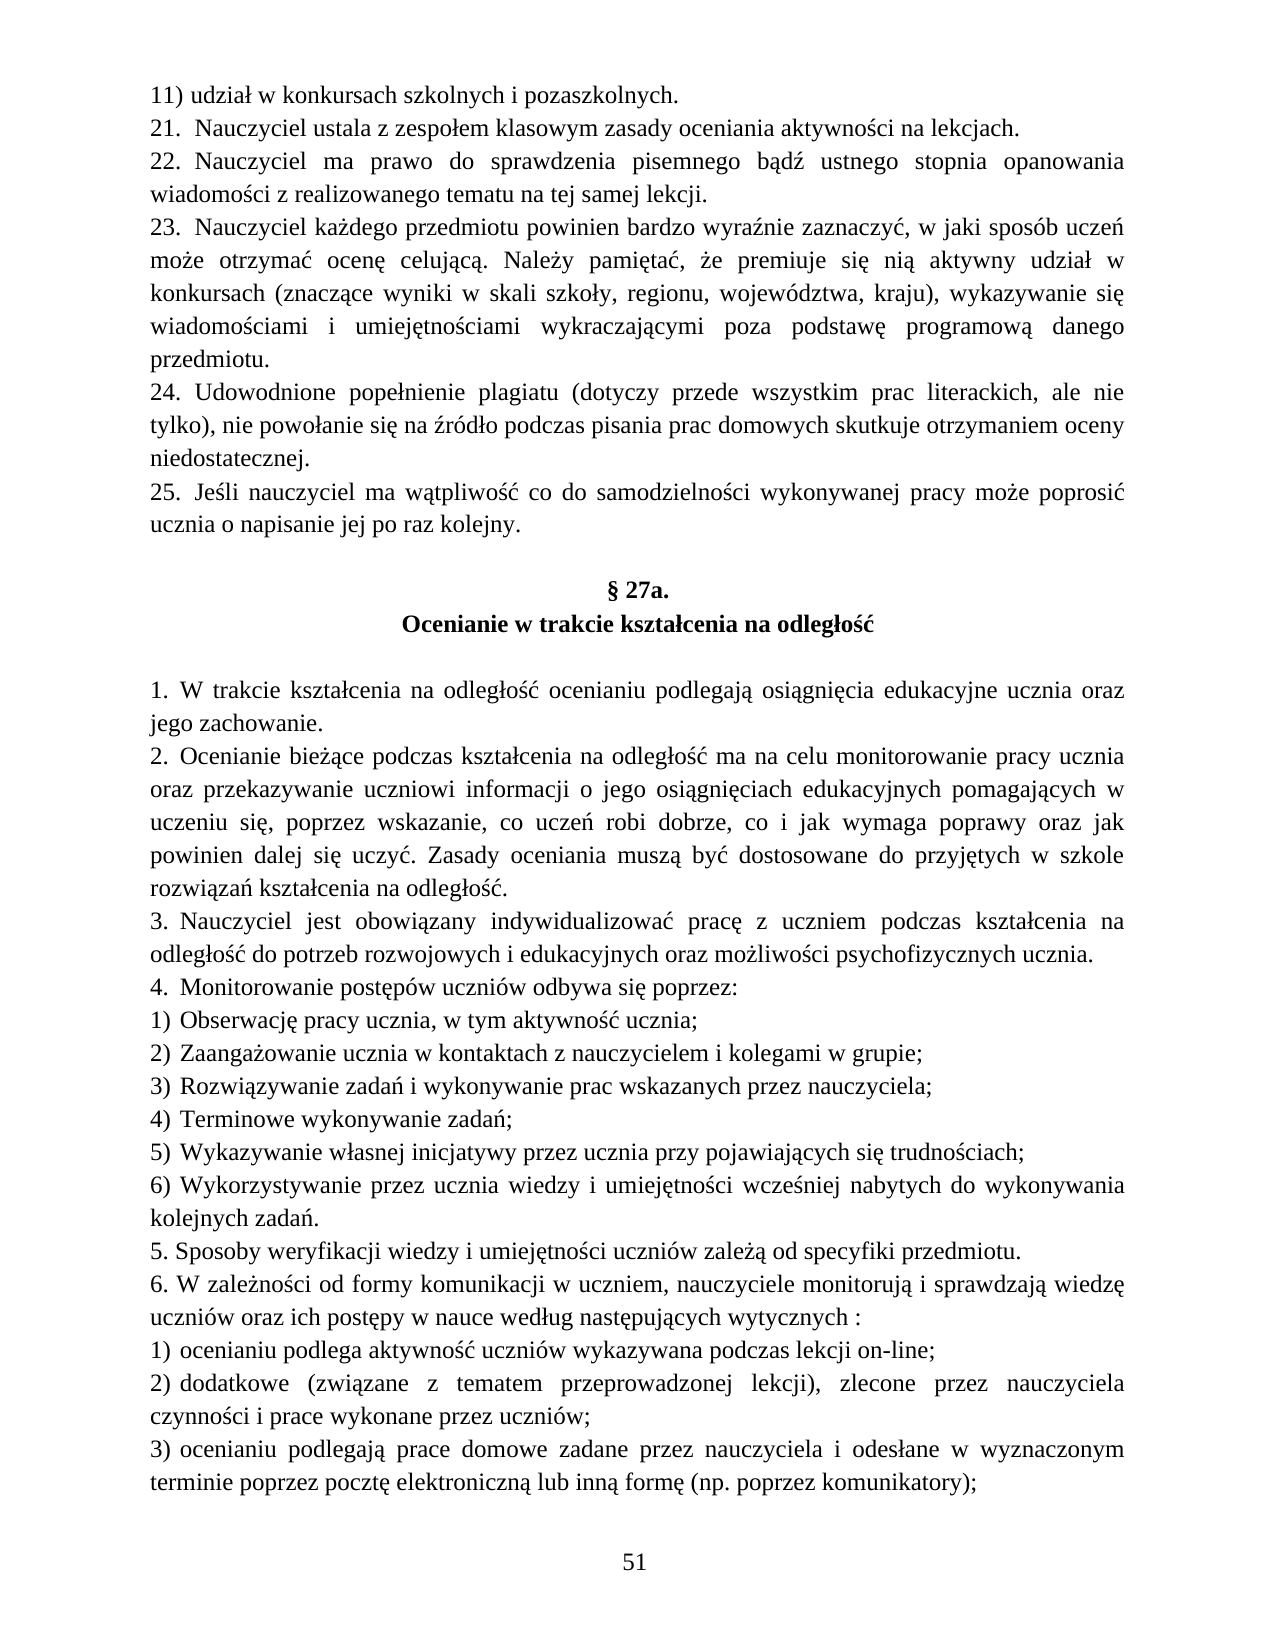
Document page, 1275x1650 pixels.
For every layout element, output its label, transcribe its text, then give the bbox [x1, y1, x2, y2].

list Udowodnione popełnienie plagiatu (dotyczy przede wszystkim prac literackich, ale nie tylko), nie powołanie się na źródło podczas pisania prac domowych skutkuje otrzymaniem oceny niedostatecznej. [150, 377, 1126, 472]
text 3) Rozwiązywanie zadań i wykonywanie prac wskazanych przez nauczyciela; [150, 1071, 1126, 1100]
text 1. W trakcie kształcenia na odległość ocenianiu podlegają osiągnięcia edukacyjne ucznia oraz jego zachowanie. [150, 675, 1126, 736]
text 2. Ocenianie bieżące podczas kształcenia na odległość ma na celu monitorowanie pracy ucznia oraz przekazywanie uczniowi informacji o jego osiągnięciach edukacyjnych pomagających w uczeniu się, poprzez wskazanie, co uczeń robi dobrze, co i jak wymaga poprawy oraz jak powinien dalej się uczyć. Zasady oceniania muszą być dostosowane do przyjętych w szkole rozwiązań kształcenia na odległość. [150, 741, 1126, 902]
text 5) Wykazywanie własnej inicjatywy przez ucznia przy pojawiających się trudnościach; [150, 1137, 1126, 1166]
text 1) ocenianiu podlega aktywność uczniów wykazywana podczas lekcji on-line; [150, 1335, 1126, 1364]
text 2) dodatkowe (związane z tematem przeprowadzonej lekcji), zlecone przez nauczyciela czynności i prace wykonane przez uczniów; [150, 1368, 1126, 1430]
text § 27a. [150, 576, 1126, 604]
text 2) Zaangażowanie ucznia w kontaktach z nauczycielem i kolegami w grupie; [150, 1038, 1126, 1067]
list Jeśli nauczyciel ma wątpliwość co do samodzielności wykonywanej pracy może poprosić ucznia o napisanie jej po raz kolejny. [150, 477, 1126, 538]
text 4. Monitorowanie postępów uczniów odbywa się poprzez: [150, 972, 1126, 1001]
list Nauczyciel każdego przedmiotu powinien bardzo wyraźnie zaznaczyć, w jaki sposób uczeń może otrzymać ocenę celującą. Należy pamiętać, że premiuje się nią aktywny udział w konkursach (znaczące wyniki w skali szkoły, regionu, województwa, kraju), wykazywanie się wiadomościami i umiejętnościami wykraczającymi poza podstawę programową danego przedmiotu. [150, 212, 1126, 373]
text 6) Wykorzystywanie przez ucznia wiedzy i umiejętności wcześniej nabytych do wykonywania kolejnych zadań. [150, 1170, 1126, 1232]
list Nauczyciel ma prawo do sprawdzenia pisemnego bądź ustnego stopnia opanowania wiadomości z realizowanego tematu na tej samej lekcji. [150, 146, 1126, 208]
list Nauczyciel ustala z zespołem klasowym zasady oceniania aktywności na lekcjach. [150, 113, 1126, 142]
text 6. W zależności od formy komunikacji w uczniem, nauczyciele monitorują i sprawdzają wiedzę uczniów oraz ich postępy w nauce według następujących wytycznych : [150, 1269, 1126, 1331]
text 1) Obserwację pracy ucznia, w tym aktywność ucznia; [150, 1005, 1126, 1034]
text 5. Sposoby weryfikacji wiedzy i umiejętności uczniów zależą od specyfiki przedmiotu. [150, 1236, 1126, 1265]
text 3. Nauczyciel jest obowiązany indywidualizować pracę z uczniem podczas kształcenia na odległość do potrzeb rozwojowych i edukacyjnych oraz możliwości psychofizycznych ucznia. [150, 906, 1126, 968]
text 11) udział w konkursach szkolnych i pozaszkolnych. [150, 80, 1126, 109]
text Ocenianie w trakcie kształcenia na odległość [150, 609, 1126, 637]
text 3) ocenianiu podlegają prace domowe zadane przez nauczyciela i odesłane w wyznaczonym terminie poprzez pocztę elektroniczną lub inną formę (np. poprzez komunikatory); [150, 1434, 1126, 1496]
text 4) Terminowe wykonywanie zadań; [150, 1104, 1126, 1133]
